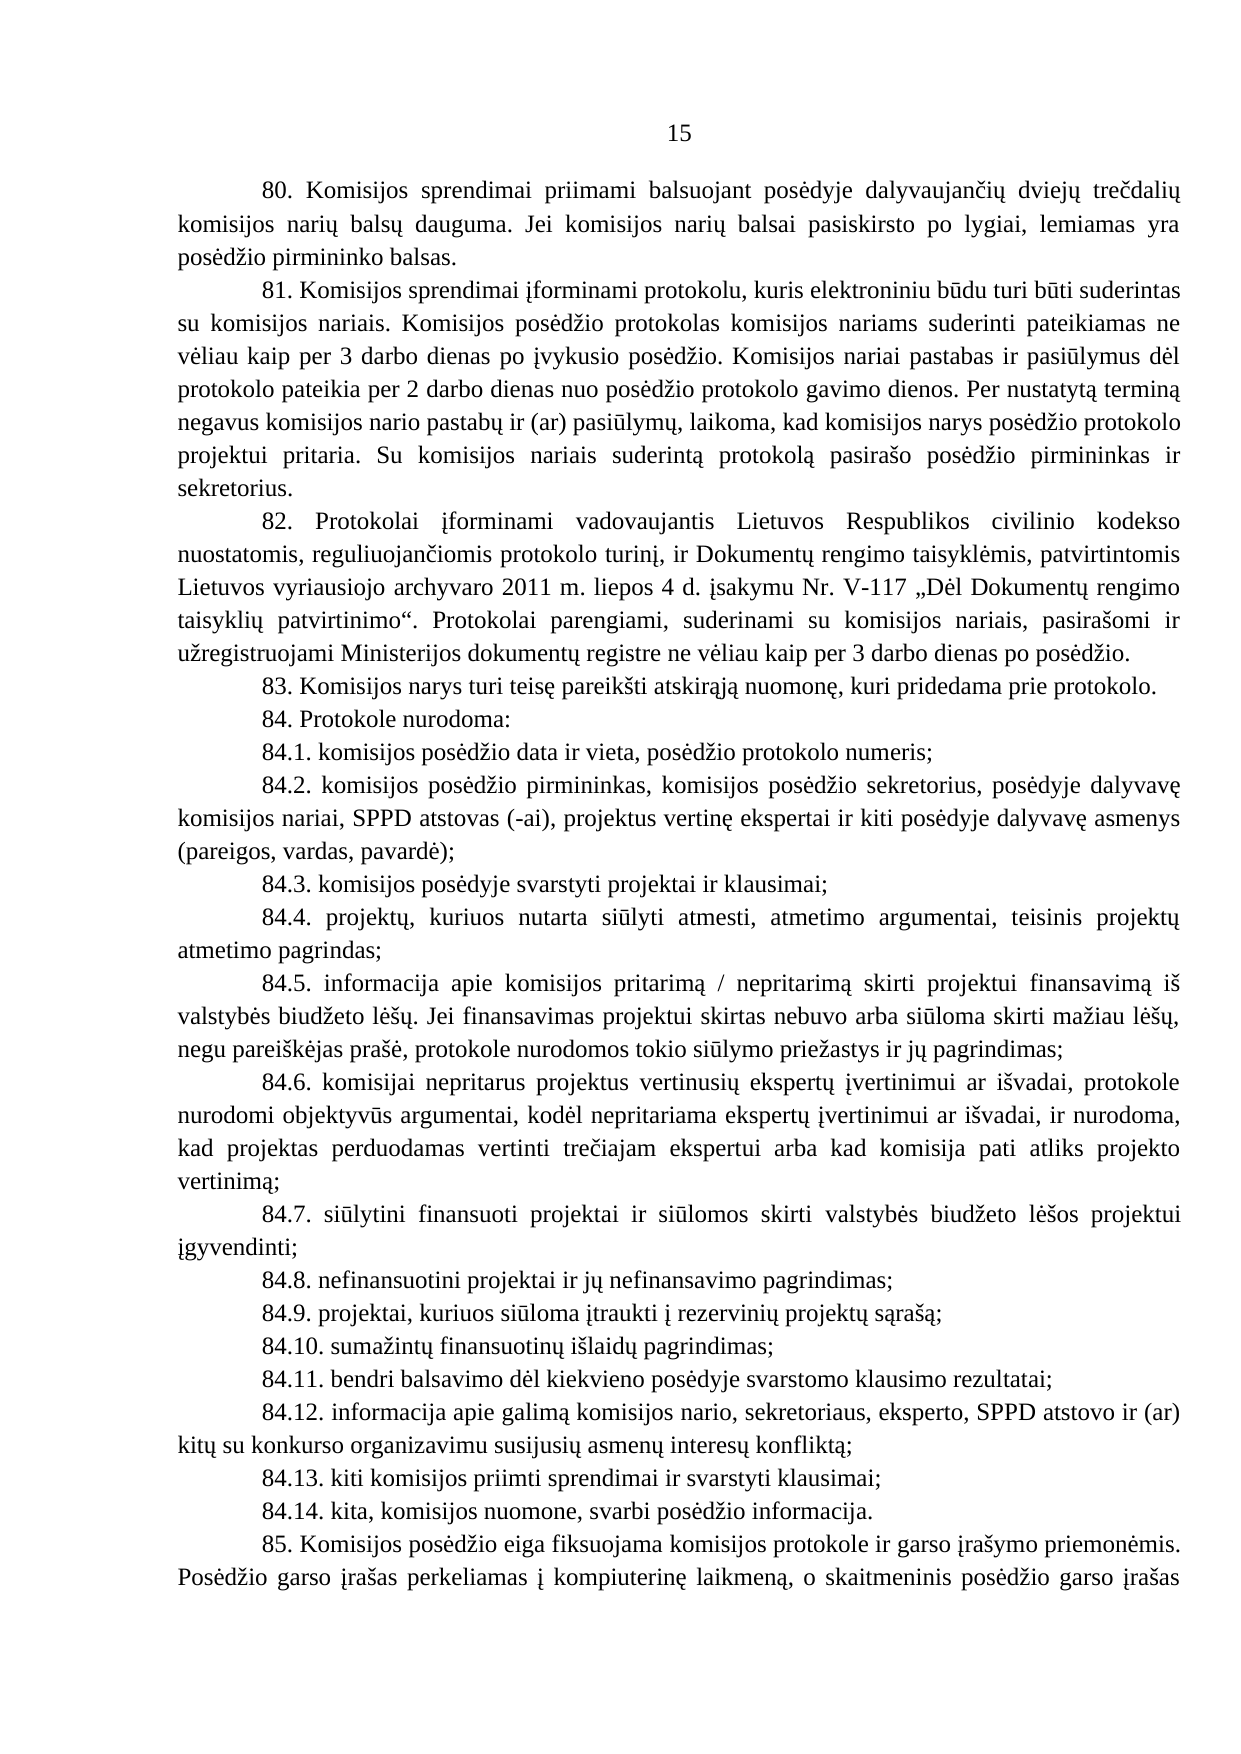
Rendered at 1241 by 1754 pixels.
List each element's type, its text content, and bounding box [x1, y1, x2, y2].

text 84.1. komisijos posėdžio data ir vieta, posėdžio protokolo numeris; [177, 737, 1181, 766]
text 84.9. projektai, kuriuos siūloma įtraukti į rezervinių projektų sąrašą; [177, 1298, 1181, 1327]
text 83. Komisijos narys turi teisę pareikšti atskirąją nuomonę, kuri pridedama prie protokolo. [177, 671, 1181, 700]
text 84.4. projektų, kuriuos nutarta siūlyti atmesti, atmetimo argumentai, teisinis projektų atmetimo pagrindas; [177, 902, 1181, 964]
text 84.7. siūlytini finansuoti projektai ir siūlomos skirti valstybės biudžeto lėšos projektui įgyvendinti; [177, 1199, 1181, 1261]
text 81. Komisijos sprendimai įforminami protokolu, kuris elektroniniu būdu turi būti suderintas su komisijos nariais. Komisijos posėdžio protokolas komisijos nariams suderinti pateikiamas ne vėliau kaip per 3 darbo dienas po įvykusio posėdžio. Komisijos nariai pastabas ir pasiūlymus dėl protokolo pateikia per 2 darbo dienas nuo posėdžio protokolo gavimo dienos. Per nustatytą terminą negavus komisijos nario pastabų ir (ar) pasiūlymų, laikoma, kad komisijos narys posėdžio protokolo projektui pritaria. Su komisijos nariais suderintą protokolą pasirašo posėdžio pirmininkas ir sekretorius. [177, 275, 1181, 502]
text 84.10. sumažintų finansuotinų išlaidų pagrindimas; [177, 1331, 1181, 1360]
text 84.12. informacija apie galimą komisijos nario, sekretoriaus, eksperto, SPPD atstovo ir (ar) kitų su konkurso organizavimu susijusių asmenų interesų konfliktą; [177, 1397, 1181, 1459]
text 84.8. nefinansuotini projektai ir jų nefinansavimo pagrindimas; [177, 1265, 1181, 1294]
text 84.2. komisijos posėdžio pirmininkas, komisijos posėdžio sekretorius, posėdyje dalyvavę komisijos nariai, SPPD atstovas (-ai), projektus vertinę ekspertai ir kiti posėdyje dalyvavę asmenys (pareigos, vardas, pavardė); [177, 770, 1181, 865]
text 82. Protokolai įforminami vadovaujantis Lietuvos Respublikos civilinio kodekso nuostatomis, reguliuojančiomis protokolo turinį, ir Dokumentų rengimo taisyklėmis, patvirtintomis Lietuvos vyriausiojo archyvaro 2011 m. liepos 4 d. įsakymu Nr. V-117 „Dėl Dokumentų rengimo taisyklių patvirtinimo“. Protokolai parengiami, suderinami su komisijos nariais, pasirašomi ir užregistruojami Ministerijos dokumentų registre ne vėliau kaip per 3 darbo dienas po posėdžio. [177, 506, 1181, 667]
text 84.13. kiti komisijos priimti sprendimai ir svarstyti klausimai; [177, 1463, 1181, 1492]
text 84.14. kita, komisijos nuomone, svarbi posėdžio informacija. [177, 1496, 1181, 1525]
text 84.11. bendri balsavimo dėl kiekvieno posėdyje svarstomo klausimo rezultatai; [177, 1364, 1181, 1393]
text 84.3. komisijos posėdyje svarstyti projektai ir klausimai; [177, 869, 1181, 898]
text 85. Komisijos posėdžio eiga fiksuojama komisijos protokole ir garso įrašymo priemonėmis. Posėdžio garso įrašas perkeliamas į kompiuterinę laikmeną, o skaitmeninis posėdžio garso įrašas [177, 1529, 1181, 1591]
text 84. Protokole nurodoma: [177, 704, 1181, 733]
text 80. Komisijos sprendimai priimami balsuojant posėdyje dalyvaujančių dviejų trečdalių komisijos narių balsų dauguma. Jei komisijos narių balsai pasiskirsto po lygiai, lemiamas yra posėdžio pirmininko balsas. [177, 176, 1181, 270]
text 84.5. informacija apie komisijos pritarimą / nepritarimą skirti projektui finansavimą iš valstybės biudžeto lėšų. Jei finansavimas projektui skirtas nebuvo arba siūloma skirti mažiau lėšų, negu pareiškėjas prašė, protokole nurodomos tokio siūlymo priežastys ir jų pagrindimas; [177, 968, 1181, 1063]
text 84.6. komisijai nepritarus projektus vertinusių ekspertų įvertinimui ar išvadai, protokole nurodomi objektyvūs argumentai, kodėl nepritariama ekspertų įvertinimui ar išvadai, ir nurodoma, kad projektas perduodamas vertinti trečiajam ekspertui arba kad komisija pati atliks projekto vertinimą; [177, 1067, 1181, 1195]
